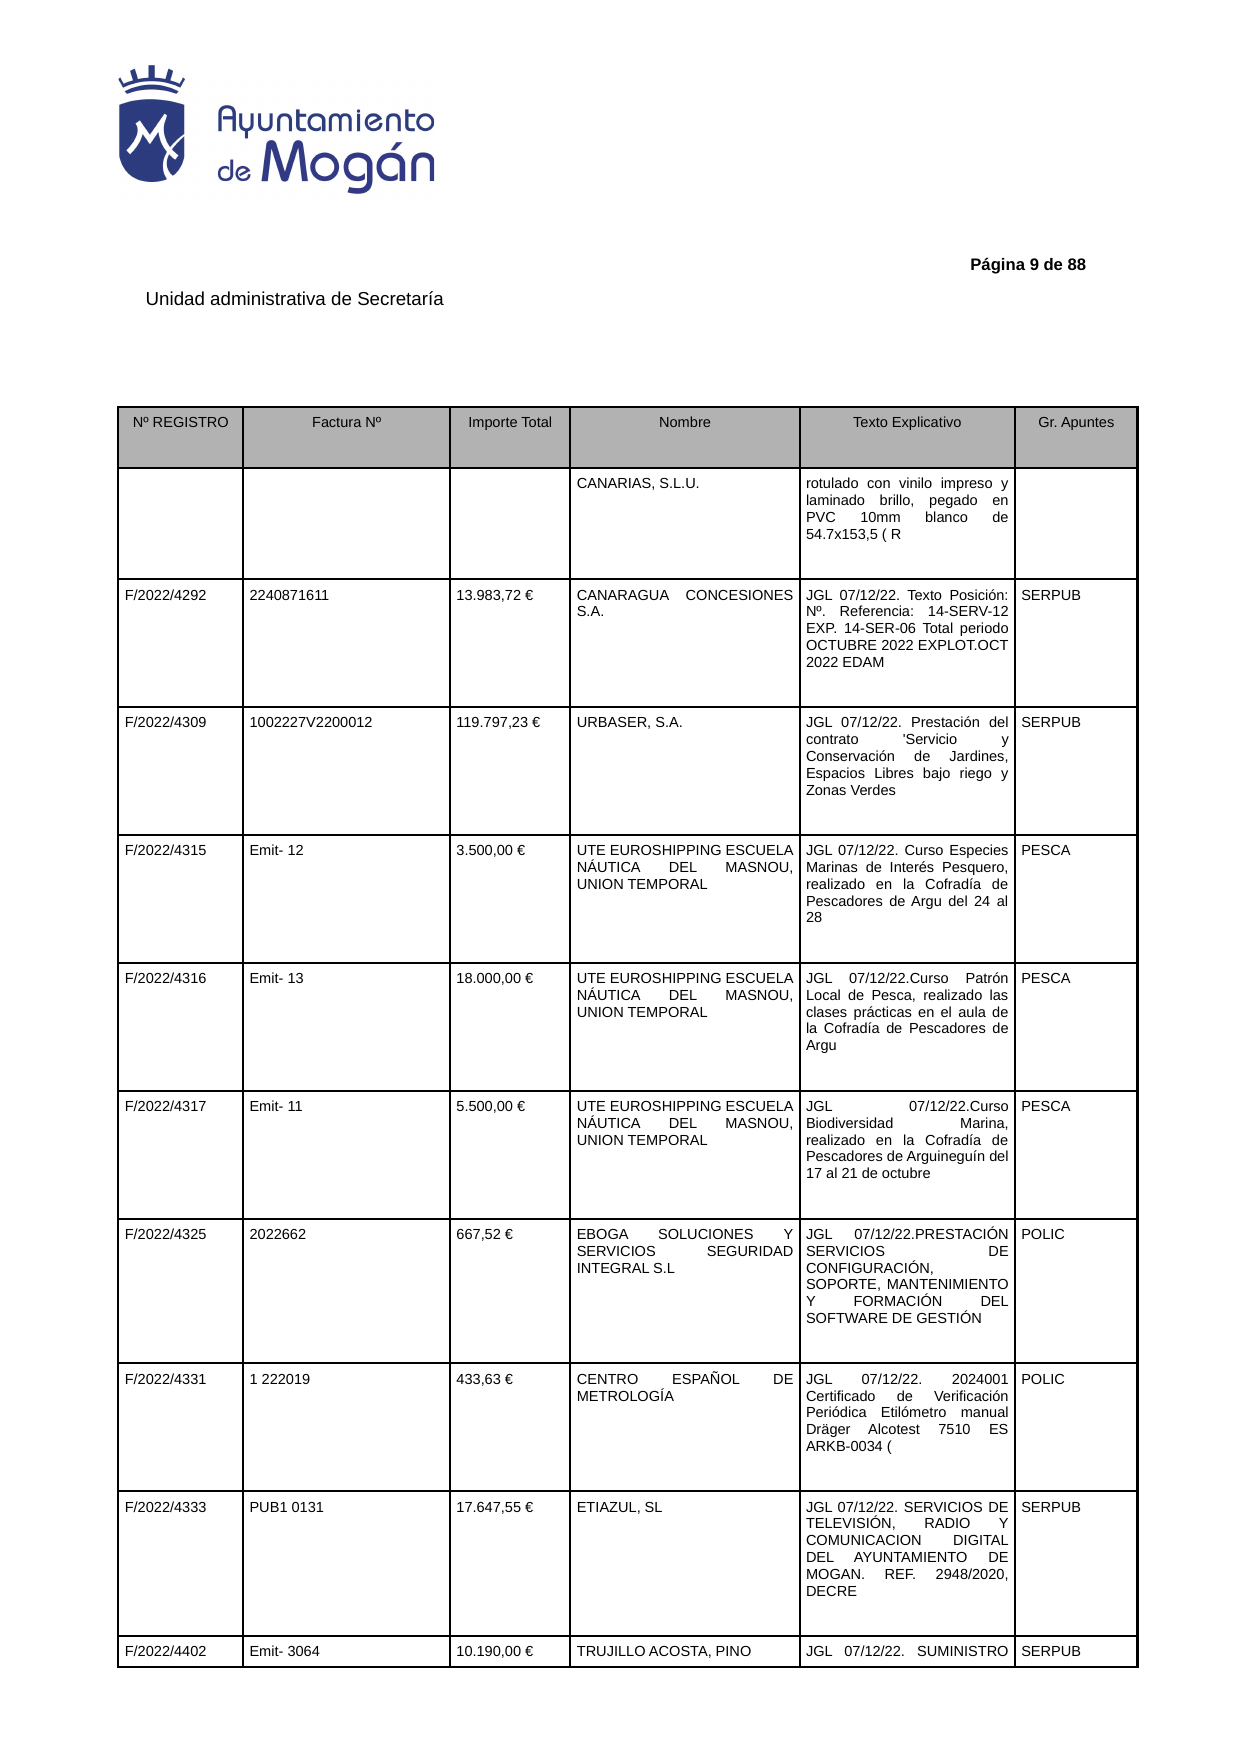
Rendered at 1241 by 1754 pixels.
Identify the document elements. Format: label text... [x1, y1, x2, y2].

table_cell PUB1 0131 [244, 1492, 449, 1635]
picture [118, 65, 435, 200]
table_header Nombre [571, 408, 799, 467]
table_cell Emit- 3064 [244, 1637, 449, 1666]
table_cell 13.983,72 € [451, 580, 569, 706]
table_cell 1002227V2200012 [244, 708, 449, 834]
table_cell F/2022/4317 [119, 1092, 242, 1217]
table_cell 2022662 [244, 1220, 449, 1362]
table_cell 3.500,00 € [451, 836, 569, 962]
table_header Texto Explicativo [801, 408, 1014, 467]
table_cell 10.190,00 € [451, 1637, 569, 1666]
table_cell 5.500,00 € [451, 1092, 569, 1217]
table_cell PESCA [1016, 964, 1136, 1089]
table_cell Emit- 13 [244, 964, 449, 1089]
table_cell JGL 07/12/22. Texto Posición: Nº. Referencia: 14-SERV-12 EXP. 14-SER-06 Total periodo OCTUBRE 2022 EXPLOT.OCT 2022 EDAM [801, 580, 1014, 706]
table_cell JGL 07/12/22. SERVICIOS DE TELEVISIÓN, RADIO Y COMUNICACION DIGITAL DEL AYUNTAMIENTO DE MOGAN. REF. 2948/2020, DECRE [801, 1492, 1014, 1635]
table_cell EBOGA SOLUCIONES Y SERVICIOS SEGURIDAD INTEGRAL S.L [571, 1220, 799, 1362]
table_cell SERPUB [1016, 1637, 1136, 1666]
table_cell URBASER, S.A. [571, 708, 799, 834]
table_cell [244, 469, 449, 578]
table_cell 667,52 € [451, 1220, 569, 1362]
table_cell 119.797,23 € [451, 708, 569, 834]
table_cell 18.000,00 € [451, 964, 569, 1089]
table_cell Emit- 11 [244, 1092, 449, 1217]
table_cell 1 222019 [244, 1364, 449, 1490]
table_cell UTE EUROSHIPPING ESCUELA NÁUTICA DEL MASNOU, UNION TEMPORAL [571, 964, 799, 1089]
table_cell JGL 07/12/22.Curso Biodiversidad Marina, realizado en la Cofradía de Pescadores de Arguineguín del 17 al 21 de octubre [801, 1092, 1014, 1217]
table_cell F/2022/4316 [119, 964, 242, 1089]
table_header Gr. Apuntes [1016, 408, 1136, 467]
table_cell [1016, 469, 1136, 578]
table_cell POLIC [1016, 1364, 1136, 1490]
table_cell CANARIAS, S.L.U. [571, 469, 799, 578]
table_cell UTE EUROSHIPPING ESCUELA NÁUTICA DEL MASNOU, UNION TEMPORAL [571, 1092, 799, 1217]
table_cell JGL 07/12/22. 2024001 Certificado de Verificación Periódica Etilómetro manual Dräger Alcotest 7510 ES ARKB-0034 ( [801, 1364, 1014, 1490]
table_cell Emit- 12 [244, 836, 449, 962]
table_cell POLIC [1016, 1220, 1136, 1362]
table_cell JGL 07/12/22. Curso Especies Marinas de Interés Pesquero, realizado en la Cofradía de Pescadores de Argu del 24 al 28 [801, 836, 1014, 962]
table_cell 433,63 € [451, 1364, 569, 1490]
table_cell rotulado con vinilo impreso y laminado brillo, pegado en PVC 10mm blanco de 54.7x153,5 ( R [801, 469, 1014, 578]
table_cell JGL 07/12/22.PRESTACIÓN SERVICIOS DE CONFIGURACIÓN, SOPORTE, MANTENIMIENTO Y FORMACIÓN DEL SOFTWARE DE GESTIÓN [801, 1220, 1014, 1362]
table_cell CANARAGUA CONCESIONES S.A. [571, 580, 799, 706]
table_cell PESCA [1016, 836, 1136, 962]
table_cell [119, 469, 242, 578]
table_cell F/2022/4292 [119, 580, 242, 706]
table_cell F/2022/4333 [119, 1492, 242, 1635]
table_cell SERPUB [1016, 580, 1136, 706]
table_cell JGL 07/12/22.Curso Patrón Local de Pesca, realizado las clases prácticas en el aula de la Cofradía de Pescadores de Argu [801, 964, 1014, 1089]
table_cell JGL 07/12/22. Prestación del contrato 'Servicio y Conservación de Jardines, Espacios Libres bajo riego y Zonas Verdes [801, 708, 1014, 834]
table_cell CENTRO ESPAÑOL DE METROLOGÍA [571, 1364, 799, 1490]
table_cell SERPUB [1016, 708, 1136, 834]
table_cell F/2022/4315 [119, 836, 242, 962]
table_cell F/2022/4309 [119, 708, 242, 834]
table_cell TRUJILLO ACOSTA, PINO [571, 1637, 799, 1666]
table_cell F/2022/4325 [119, 1220, 242, 1362]
table_cell F/2022/4402 [119, 1637, 242, 1666]
table_header Importe Total [451, 408, 569, 467]
table_cell UTE EUROSHIPPING ESCUELA NÁUTICA DEL MASNOU, UNION TEMPORAL [571, 836, 799, 962]
table_cell F/2022/4331 [119, 1364, 242, 1490]
table_header Nº REGISTRO [119, 408, 242, 467]
table_cell 2240871611 [244, 580, 449, 706]
table_cell ETIAZUL, SL [571, 1492, 799, 1635]
table_cell [451, 469, 569, 578]
table_cell JGL 07/12/22. SUMINISTRO [801, 1637, 1014, 1666]
table_cell PESCA [1016, 1092, 1136, 1217]
table_header Factura Nº [244, 408, 449, 467]
table_cell SERPUB [1016, 1492, 1136, 1635]
table_cell 17.647,55 € [451, 1492, 569, 1635]
